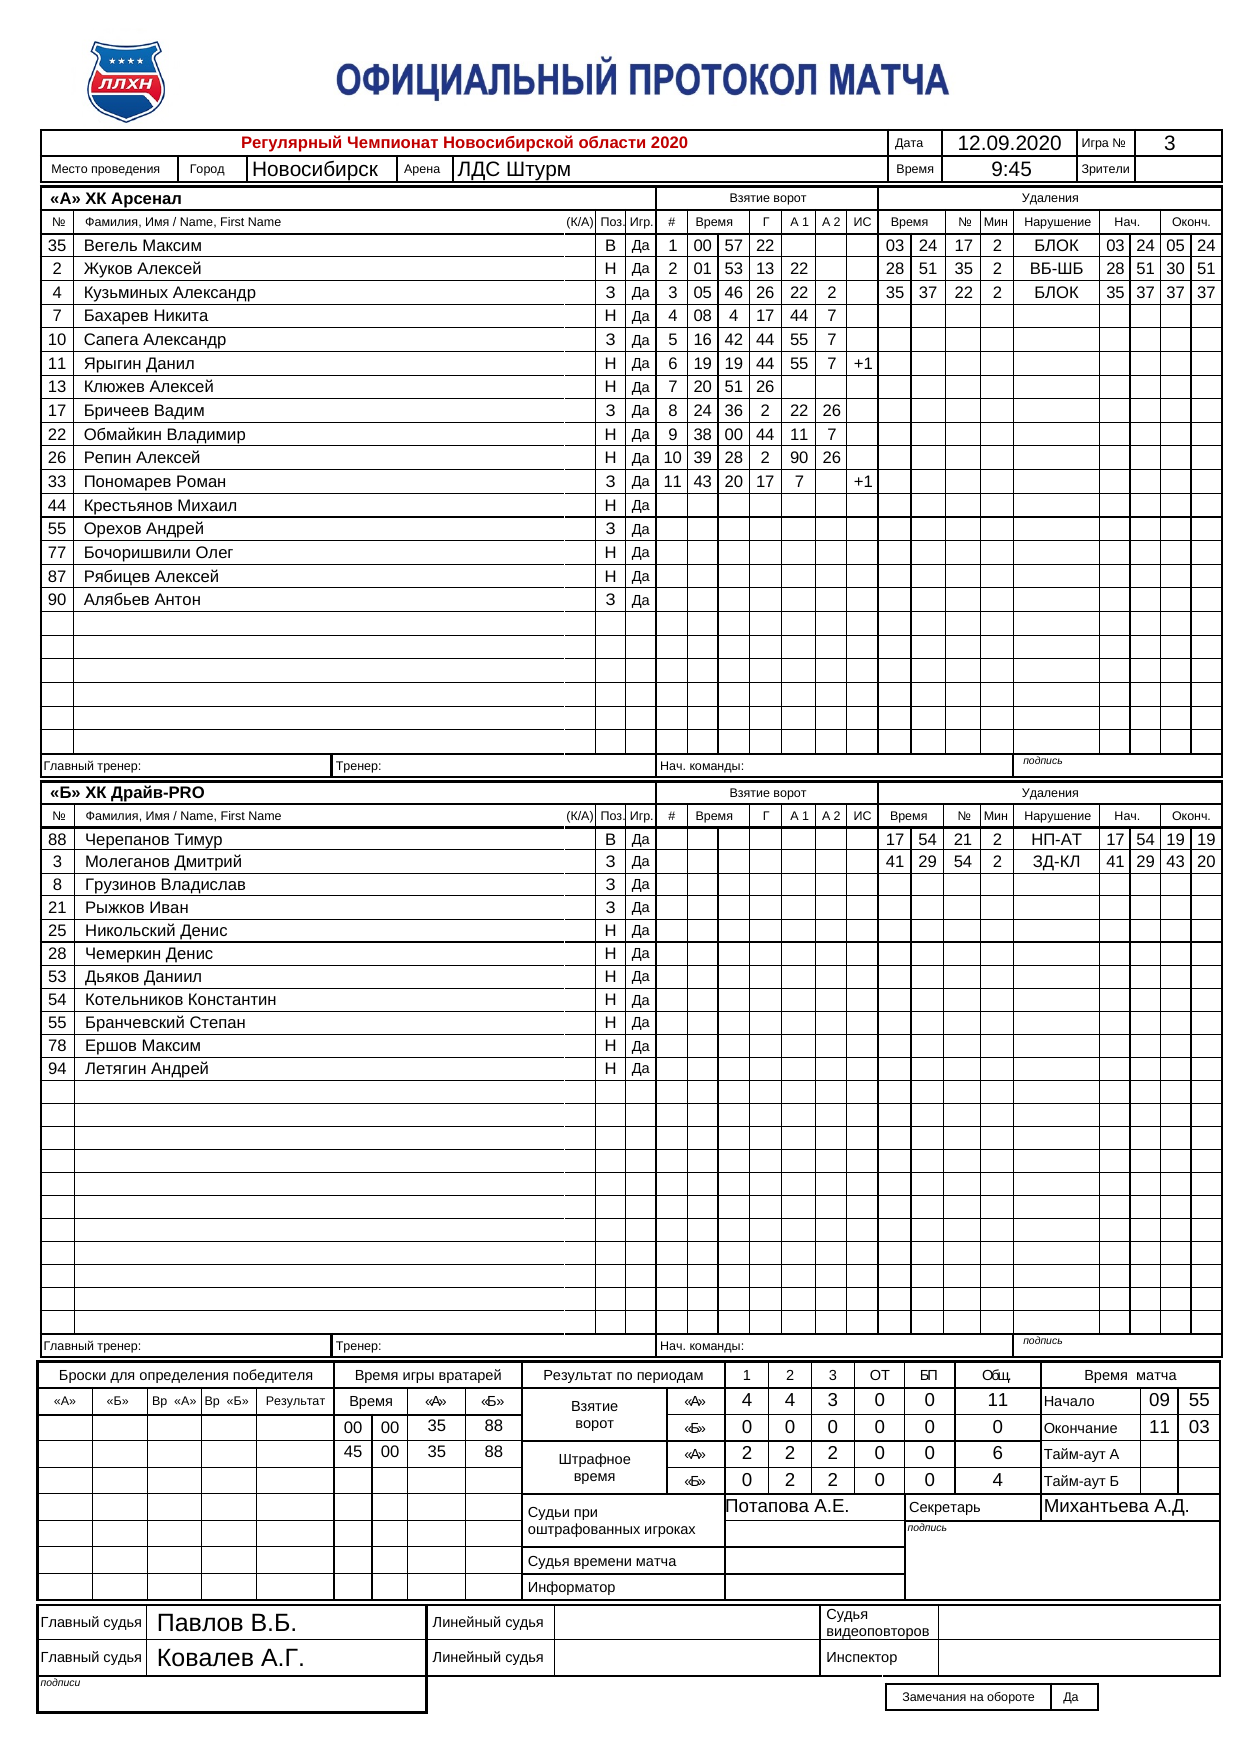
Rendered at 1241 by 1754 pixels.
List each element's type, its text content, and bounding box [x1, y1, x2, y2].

table_cell 0 [905, 1468, 954, 1493]
table_cell Михантьева А.Д. [1042, 1495, 1219, 1520]
table_cell [944, 896, 980, 918]
table_header Замечания на обороте [887, 1685, 1050, 1709]
table_cell [1014, 707, 1099, 729]
table_cell Бричеев Вадим [74, 399, 564, 422]
table_cell Да [626, 423, 655, 445]
table_cell [782, 565, 815, 587]
table_cell [596, 683, 625, 706]
table_cell [335, 1494, 371, 1520]
table_cell [912, 399, 945, 422]
picture [5, 28, 1179, 129]
table_cell 26 [750, 376, 781, 398]
table_cell [657, 943, 687, 964]
table_cell [816, 1104, 846, 1126]
table_cell [912, 1104, 943, 1126]
table_cell 4 [726, 1389, 768, 1413]
table_cell [879, 352, 910, 374]
table_cell [912, 1127, 943, 1149]
table_cell «Б» [668, 1415, 724, 1440]
table_cell [750, 636, 781, 658]
table_cell [1100, 588, 1129, 611]
table_cell [1131, 446, 1160, 469]
table_cell [1192, 541, 1221, 564]
table_cell 22 [42, 423, 73, 445]
table_cell [688, 896, 717, 918]
table_cell 35 [408, 1416, 465, 1440]
table_cell [657, 1311, 687, 1333]
table_cell Да [626, 235, 655, 256]
table_cell [726, 1575, 904, 1599]
table_cell Да [626, 281, 655, 303]
table_cell [782, 1150, 815, 1172]
table_cell [565, 829, 595, 849]
table_cell 41 [879, 850, 910, 872]
table_cell 90 [42, 588, 73, 611]
table_cell [981, 966, 1013, 987]
table_cell [1136, 157, 1221, 181]
table_cell [782, 1058, 815, 1079]
table_cell [1100, 612, 1129, 634]
table_cell 13 [42, 376, 73, 398]
table_cell [1131, 1150, 1160, 1172]
table_cell [816, 257, 846, 280]
table_cell [1192, 494, 1221, 516]
table_cell 44 [782, 305, 815, 327]
table_cell [42, 1196, 74, 1218]
table_cell [879, 1012, 910, 1033]
table_cell [202, 1547, 256, 1573]
table_cell [946, 636, 980, 658]
table_cell Павлов В.Б. [147, 1606, 425, 1639]
table_cell [816, 943, 846, 964]
table_cell [1014, 305, 1099, 327]
table_cell [981, 1127, 1013, 1149]
table_cell 05 [1161, 235, 1190, 256]
table_cell [912, 376, 945, 398]
table_cell [1192, 1035, 1221, 1057]
table_cell [946, 305, 980, 327]
table_cell 00 [373, 1441, 407, 1467]
table_cell [408, 1574, 465, 1599]
table_cell [879, 707, 910, 729]
table_cell [42, 1127, 74, 1149]
table_cell [946, 423, 980, 445]
table_cell [688, 636, 717, 658]
table_cell [657, 1196, 687, 1218]
table_cell [565, 966, 595, 987]
table_cell [981, 920, 1013, 941]
table_header 3 [812, 1363, 854, 1387]
table_cell [847, 423, 877, 445]
table_cell Город [179, 157, 246, 181]
table_cell 2 [769, 1468, 811, 1493]
table_cell [981, 305, 1013, 327]
table_cell 25 [42, 920, 74, 941]
table_cell Клюжев Алексей [74, 376, 564, 398]
table_cell [981, 612, 1013, 634]
table_cell [657, 1012, 687, 1033]
table_cell Летягин Андрей [75, 1058, 564, 1079]
table_cell [879, 1288, 910, 1310]
table_cell [912, 518, 945, 540]
table_cell [202, 1441, 256, 1467]
table_cell 19 [719, 352, 749, 374]
table_cell [657, 1242, 687, 1264]
table_cell [719, 1150, 749, 1172]
table_cell [1192, 896, 1221, 918]
table_cell Тайм-аут Б [1042, 1468, 1140, 1493]
table_cell [565, 1265, 595, 1287]
table_cell Взятие ворот [523, 1389, 666, 1440]
table_cell Грузинов Владислав [75, 874, 564, 895]
table_cell [946, 707, 980, 729]
table_cell 41 [1100, 850, 1129, 872]
table_cell [1131, 1288, 1160, 1310]
table_cell [1161, 943, 1190, 964]
table_cell [1192, 1081, 1221, 1103]
table_cell [1192, 376, 1221, 398]
table_cell [93, 1468, 147, 1493]
table_cell 57 [719, 235, 749, 256]
table_cell [879, 1196, 910, 1218]
table_cell 9 [657, 423, 687, 445]
table_cell 88 [42, 829, 74, 849]
table_cell Вр «Б» [202, 1389, 256, 1413]
table_cell [1014, 683, 1099, 706]
table_cell 35 [946, 257, 980, 280]
table_cell [626, 659, 655, 682]
table_cell [847, 943, 877, 964]
table_cell [1161, 1012, 1190, 1033]
table_cell [565, 850, 595, 872]
table_cell 0 [905, 1442, 954, 1467]
table_cell Арена [398, 157, 452, 181]
table_header Удаления [879, 783, 1221, 803]
table_cell [1131, 1311, 1160, 1333]
table_cell Место проведения [42, 157, 177, 181]
table_cell [981, 659, 1013, 682]
table_cell [944, 989, 980, 1011]
table_cell 54 [912, 829, 943, 849]
table_cell [688, 1173, 717, 1195]
table_cell [847, 588, 877, 611]
table_cell [596, 1150, 625, 1172]
table_cell [981, 874, 1013, 895]
table_cell [912, 1288, 943, 1310]
table_cell [74, 683, 564, 706]
table_cell [1161, 1150, 1190, 1172]
table_cell [565, 1311, 595, 1333]
table_cell [565, 943, 595, 964]
table_cell 9:45 [943, 157, 1076, 181]
table_cell 54 [1131, 829, 1160, 849]
table_cell [1131, 659, 1160, 682]
table_cell 4 [719, 305, 749, 327]
table_cell Потапова А.Е. [726, 1495, 904, 1520]
table_cell Да [626, 920, 655, 941]
table_cell 7 [816, 328, 846, 351]
table_cell 42 [719, 328, 749, 351]
table_cell [847, 659, 877, 682]
table_cell [912, 874, 943, 895]
table_cell [782, 636, 815, 658]
table_cell [1131, 541, 1160, 564]
table_cell [782, 850, 815, 872]
table_cell Н [596, 376, 625, 398]
table_cell 28 [719, 446, 749, 469]
table_cell [816, 1311, 846, 1333]
table_cell [1014, 989, 1099, 1011]
table_cell [565, 707, 595, 729]
table_cell [912, 541, 945, 564]
table_cell 51 [1131, 257, 1160, 280]
table_cell [657, 683, 687, 706]
table_cell Оконч. [1161, 211, 1221, 233]
table_cell [750, 1196, 781, 1218]
table_cell З [596, 874, 625, 895]
table_cell [1014, 659, 1099, 682]
table_cell [719, 659, 749, 682]
table_cell З [596, 518, 625, 540]
table_cell [688, 1104, 717, 1126]
table_cell [657, 518, 687, 540]
table_cell Да [626, 518, 655, 540]
table_cell [1192, 1265, 1221, 1287]
table_cell Черепанов Тимур [75, 829, 564, 849]
table_cell [981, 707, 1013, 729]
table_cell [879, 494, 910, 516]
table_cell [782, 1219, 815, 1241]
table_cell [626, 707, 655, 729]
table_cell [750, 920, 781, 941]
table_cell [1100, 1311, 1129, 1333]
table_cell [1131, 1265, 1160, 1287]
table_cell З [596, 281, 625, 303]
table_cell [816, 1196, 846, 1218]
table_cell [1161, 989, 1190, 1011]
table_cell А 2 [816, 805, 846, 826]
table_cell [944, 1288, 980, 1310]
table_cell [912, 896, 943, 918]
table_cell [750, 494, 781, 516]
table_header Дата [889, 131, 941, 155]
table_cell [75, 1265, 564, 1287]
table_cell [946, 565, 980, 587]
table_cell [946, 730, 980, 753]
table_cell [565, 494, 595, 516]
table_cell [1161, 1311, 1190, 1333]
table_cell [847, 1265, 877, 1287]
table_cell Мин [981, 805, 1013, 826]
table_cell [1161, 1173, 1190, 1195]
table_cell 16 [688, 328, 717, 351]
table_cell [981, 989, 1013, 1011]
table_cell 11 [782, 423, 815, 445]
table_cell Да [626, 565, 655, 587]
table_cell [466, 1494, 521, 1520]
table_header Время матча [1042, 1363, 1219, 1387]
table_cell [750, 874, 781, 895]
table_cell 26 [816, 446, 846, 469]
table_cell [202, 1494, 256, 1520]
table_cell [879, 659, 910, 682]
table_cell [981, 565, 1013, 587]
table_cell [719, 1219, 749, 1241]
table_cell [1161, 920, 1190, 941]
table_cell [565, 1058, 595, 1079]
table_cell [1100, 399, 1129, 422]
table_cell [912, 989, 943, 1011]
table_cell «А» [408, 1389, 465, 1413]
table_cell [847, 1081, 877, 1103]
table_cell [555, 1606, 819, 1639]
table_cell [879, 328, 910, 351]
table_cell [719, 636, 749, 658]
table_cell [1131, 1012, 1160, 1033]
table_cell Н [596, 305, 625, 327]
table_cell 2 [816, 281, 846, 303]
table_cell [565, 1127, 595, 1149]
table_cell [1192, 1150, 1221, 1172]
table_cell [750, 1311, 781, 1333]
table_cell [912, 966, 943, 987]
table_cell [981, 1288, 1013, 1310]
table_cell [879, 896, 910, 918]
table_cell [148, 1574, 201, 1599]
table_cell 08 [688, 305, 717, 327]
table_cell [946, 683, 980, 706]
table_cell Алябьев Антон [74, 588, 564, 611]
table_cell Инспектор [821, 1640, 938, 1675]
table_cell «А» [39, 1389, 92, 1413]
table_cell [42, 1311, 74, 1333]
table_cell [626, 1104, 655, 1126]
table_cell Да [626, 874, 655, 895]
table_cell [847, 1058, 877, 1079]
table_cell [981, 470, 1013, 493]
table_cell [565, 989, 595, 1011]
table_cell +1 [847, 352, 877, 374]
table_cell [939, 1640, 1219, 1675]
table_cell [565, 446, 595, 469]
table_cell [1192, 707, 1221, 729]
table_cell Да [626, 1058, 655, 1079]
table_cell [657, 707, 687, 729]
table_cell 35 [408, 1441, 465, 1467]
table_cell [816, 565, 846, 587]
table_cell [847, 874, 877, 895]
table_cell [981, 1104, 1013, 1126]
table_cell 51 [719, 376, 749, 398]
table_cell В [596, 235, 625, 256]
table_cell [626, 636, 655, 658]
table_cell Жуков Алексей [74, 257, 564, 280]
table_cell [879, 1242, 910, 1264]
table_cell [719, 730, 749, 753]
table_cell [847, 730, 877, 753]
table_cell [879, 541, 910, 564]
table_cell [42, 1265, 74, 1287]
table_cell [1131, 565, 1160, 587]
table_cell [750, 1288, 781, 1310]
table_cell [782, 659, 815, 682]
table_cell [93, 1441, 147, 1467]
table_cell [1100, 518, 1129, 540]
table_cell [782, 612, 815, 634]
table_cell [93, 1547, 147, 1573]
table_cell [782, 920, 815, 941]
table_cell Ершов Максим [75, 1035, 564, 1057]
table_cell [782, 1035, 815, 1057]
table_cell [1014, 423, 1099, 445]
table_cell 7 [782, 470, 815, 493]
table_cell [657, 1127, 687, 1149]
table_cell № [42, 805, 74, 826]
table_cell [944, 1104, 980, 1126]
table_cell [879, 636, 910, 658]
table_cell [981, 943, 1013, 964]
table_cell [335, 1574, 371, 1599]
table_cell [1100, 896, 1129, 918]
table_cell [1161, 1219, 1190, 1241]
table_cell [1014, 1242, 1099, 1264]
table_cell [944, 1081, 980, 1103]
table_cell [688, 541, 717, 564]
table_cell [1014, 1173, 1099, 1195]
table_cell [782, 1242, 815, 1264]
table_cell Игр. [626, 211, 655, 233]
table_cell [565, 730, 595, 753]
table_cell 20 [719, 470, 749, 493]
table_cell 53 [719, 257, 749, 280]
table_cell [565, 1288, 595, 1310]
table_cell [1014, 896, 1099, 918]
table_cell [257, 1468, 333, 1493]
table_cell [1161, 659, 1190, 682]
table_cell [565, 1242, 595, 1264]
table_cell 17 [750, 470, 781, 493]
table_cell [565, 1173, 595, 1195]
table_cell [782, 541, 815, 564]
table_cell 77 [42, 541, 73, 564]
table_cell [847, 707, 877, 729]
table_cell А 2 [816, 211, 846, 233]
table_cell Н [596, 257, 625, 280]
table_header «Б» ХК Драйв-PRO [42, 783, 655, 803]
table_cell [565, 659, 595, 682]
table_cell [750, 1242, 781, 1264]
table_cell [719, 1265, 749, 1287]
table_cell [657, 1104, 687, 1126]
table_cell [373, 1547, 407, 1573]
table_cell [657, 1265, 687, 1287]
table_cell [847, 518, 877, 540]
table_cell [816, 966, 846, 987]
table_cell [1014, 920, 1099, 941]
table_cell 35 [879, 281, 910, 303]
table_cell [148, 1441, 201, 1467]
table_cell [565, 281, 595, 303]
table_cell [816, 707, 846, 729]
table_cell [782, 966, 815, 987]
table_header Броски для определения победителя [39, 1363, 333, 1387]
table_cell [408, 1494, 465, 1520]
table_cell [750, 896, 781, 918]
table_cell [1161, 707, 1190, 729]
table_cell [1131, 920, 1160, 941]
table_cell [1192, 470, 1221, 493]
table_cell [719, 565, 749, 587]
table_cell [1100, 565, 1129, 587]
table_cell [719, 541, 749, 564]
table_cell Да [626, 494, 655, 516]
table_cell [1100, 328, 1129, 351]
table_cell [408, 1521, 465, 1546]
table_cell [1131, 707, 1160, 729]
table_cell [257, 1521, 333, 1546]
table_cell [1100, 1242, 1129, 1264]
table_cell [688, 1081, 717, 1103]
table_cell [1131, 352, 1160, 374]
table_cell [883, 1677, 1220, 1681]
table_header 2 [769, 1363, 811, 1387]
table_cell [39, 1494, 92, 1520]
table_cell [1131, 1219, 1160, 1241]
table_cell Да [626, 1035, 655, 1057]
table_cell [726, 1521, 904, 1546]
table_cell [1192, 446, 1221, 469]
table_cell [750, 850, 781, 872]
table_cell [565, 1219, 595, 1241]
table_cell Г [750, 805, 781, 826]
table_cell 09 [1141, 1389, 1177, 1413]
table_cell 44 [750, 423, 781, 445]
table_cell [565, 541, 595, 564]
table_cell [148, 1494, 201, 1520]
table_cell [688, 683, 717, 706]
table_cell 88 [466, 1441, 521, 1467]
table_cell [719, 612, 749, 634]
table_cell [657, 874, 687, 895]
table_cell [657, 588, 687, 611]
table_cell [750, 966, 781, 987]
table_cell Нач. команды: [657, 1335, 1012, 1356]
table_cell [466, 1574, 521, 1599]
table_cell [981, 588, 1013, 611]
table_cell [879, 989, 910, 1011]
table_cell [1014, 1311, 1099, 1333]
table_cell Вегель Максим [74, 235, 564, 256]
table_cell [148, 1547, 201, 1573]
table_cell Н [596, 966, 625, 987]
table_cell [719, 943, 749, 964]
table_cell [847, 376, 877, 398]
table_header 1 [726, 1363, 768, 1387]
table_cell [1014, 565, 1099, 587]
table_cell [782, 1265, 815, 1287]
table_cell [879, 1150, 910, 1172]
table_cell [981, 683, 1013, 706]
table_cell [1192, 518, 1221, 540]
table_cell З [596, 399, 625, 422]
table_cell [626, 1288, 655, 1310]
table_cell 39 [688, 446, 717, 469]
table_cell Главный тренер: [42, 1335, 330, 1356]
table_cell [750, 518, 781, 540]
table_cell Да [626, 966, 655, 987]
table_cell [657, 1173, 687, 1195]
table_cell 0 [812, 1415, 854, 1440]
table_cell [912, 943, 943, 964]
table_cell [719, 1058, 749, 1079]
table_cell [657, 659, 687, 682]
table_header Удаления [879, 188, 1221, 209]
table_cell [565, 470, 595, 493]
table_cell 46 [719, 281, 749, 303]
table_cell [1192, 1058, 1221, 1079]
table_cell [981, 446, 1013, 469]
table_cell З [596, 328, 625, 351]
table_cell [148, 1521, 201, 1546]
table_cell 00 [335, 1416, 371, 1440]
table_cell [428, 1677, 882, 1711]
table_cell [981, 1311, 1013, 1333]
table_cell Н [596, 423, 625, 445]
table_cell [946, 588, 980, 611]
table_cell [1192, 966, 1221, 987]
table_cell [782, 588, 815, 611]
table_cell [596, 1127, 625, 1149]
table_cell [1161, 541, 1190, 564]
table_cell (К/А) [565, 805, 595, 826]
table_cell [847, 1127, 877, 1149]
table_cell Да [626, 352, 655, 374]
table_cell [75, 1242, 564, 1264]
table_cell [466, 1468, 521, 1493]
table_cell 0 [905, 1389, 954, 1413]
table_cell 44 [750, 352, 781, 374]
table_cell 0 [956, 1415, 1040, 1440]
table_cell [719, 966, 749, 987]
table_cell З [596, 470, 625, 493]
table_cell Сапега Александр [74, 328, 564, 351]
table_cell [1014, 518, 1099, 540]
table_cell [626, 1242, 655, 1264]
table_header Взятие ворот [657, 783, 877, 803]
table_cell 2 [981, 257, 1013, 280]
table_cell [148, 1468, 201, 1493]
table_cell [1161, 518, 1190, 540]
table_cell 21 [944, 829, 980, 849]
table_cell [1131, 896, 1160, 918]
table_cell [565, 518, 595, 540]
table_cell 44 [42, 494, 73, 516]
table_cell Да [626, 896, 655, 918]
table_cell [596, 1242, 625, 1264]
table_cell [74, 612, 564, 634]
table_cell Да [626, 257, 655, 280]
table_cell Главный судья [39, 1606, 146, 1639]
table_cell [148, 1416, 201, 1440]
table_cell [202, 1416, 256, 1440]
table_cell [816, 829, 846, 849]
table_cell 4 [769, 1389, 811, 1413]
table_cell [39, 1547, 92, 1573]
table_cell [75, 1219, 564, 1241]
table_cell [1100, 541, 1129, 564]
table_cell 03 [1179, 1415, 1219, 1440]
table_cell [688, 966, 717, 987]
table_cell [1141, 1441, 1177, 1467]
table_cell [75, 1081, 564, 1103]
table_header «А» ХК Арсенал [42, 188, 655, 209]
table_cell [1100, 1081, 1129, 1103]
table_cell [1161, 1127, 1190, 1149]
table_cell [847, 399, 877, 422]
table_cell [1179, 1468, 1219, 1493]
table_cell [1161, 1196, 1190, 1218]
table_cell 37 [1131, 281, 1160, 303]
table_cell [596, 636, 625, 658]
table_cell [596, 1265, 625, 1287]
table_cell [596, 1219, 625, 1241]
table_cell [944, 1311, 980, 1333]
table_cell [782, 896, 815, 918]
table_cell 44 [750, 328, 781, 351]
table_cell [565, 683, 595, 706]
table_cell [1179, 1441, 1219, 1467]
table_cell 2 [812, 1468, 854, 1493]
table_cell [1100, 1150, 1129, 1172]
table_cell 00 [688, 235, 717, 256]
table_header 3 [1136, 131, 1221, 155]
table_cell Ярыгин Данил [74, 352, 564, 374]
table_cell [782, 943, 815, 964]
table_cell 33 [42, 470, 73, 493]
table_cell [750, 612, 781, 634]
table_cell [1131, 730, 1160, 753]
table_cell [1192, 730, 1221, 753]
table_cell Фамилия, Имя / Name, First Name [74, 211, 565, 233]
table_cell # [657, 805, 687, 826]
table_cell [879, 1219, 910, 1241]
table_cell 10 [657, 446, 687, 469]
table_cell [782, 235, 815, 256]
table_cell [596, 1104, 625, 1126]
table_cell [782, 683, 815, 706]
table_cell [1192, 1196, 1221, 1218]
table_cell [912, 328, 945, 351]
table_cell 35 [1100, 281, 1129, 303]
table_cell [816, 518, 846, 540]
table_cell [879, 518, 910, 540]
table_cell [750, 943, 781, 964]
table_cell [782, 829, 815, 849]
table_cell [626, 1150, 655, 1172]
table_cell [1192, 352, 1221, 374]
table_cell 24 [1192, 235, 1221, 256]
table_cell 11 [956, 1389, 1040, 1413]
table_cell [657, 494, 687, 516]
table_cell [750, 1081, 781, 1103]
table_cell [847, 636, 877, 658]
table_cell 28 [1100, 257, 1129, 280]
table_header Да [1052, 1685, 1097, 1709]
table_cell [1192, 874, 1221, 895]
table_cell [1100, 659, 1129, 682]
table_cell № [944, 805, 980, 826]
table_cell [42, 1173, 74, 1195]
table_cell «Б» [668, 1468, 724, 1493]
table_cell [1100, 1173, 1129, 1195]
table_cell [565, 1081, 595, 1103]
table_cell [847, 1173, 877, 1195]
table_cell 22 [946, 281, 980, 303]
table_cell [1161, 494, 1190, 516]
table_cell [75, 1104, 564, 1126]
table_cell [257, 1494, 333, 1520]
table_cell 2 [981, 281, 1013, 303]
table_cell [42, 612, 73, 634]
table_cell [912, 352, 945, 374]
table_cell [1014, 612, 1099, 634]
table_cell [847, 920, 877, 941]
table_cell [1161, 1081, 1190, 1103]
table_cell [879, 874, 910, 895]
table_cell [1131, 376, 1160, 398]
table_cell [879, 1127, 910, 1149]
table_cell [1100, 494, 1129, 516]
table_cell 7 [657, 376, 687, 398]
table_cell [1131, 1127, 1160, 1149]
table_cell [946, 328, 980, 351]
table_cell 2 [769, 1442, 811, 1467]
table_cell [1100, 730, 1129, 753]
table_cell Бочоришвили Олег [74, 541, 564, 564]
table_cell [1192, 1127, 1221, 1149]
table_cell [657, 829, 687, 849]
table_cell 26 [750, 281, 781, 303]
table_cell 36 [719, 399, 749, 422]
table_cell 29 [1131, 850, 1160, 872]
table_cell [1100, 943, 1129, 964]
table_cell Игр. [626, 805, 655, 826]
table_cell Н [596, 494, 625, 516]
table_cell 29 [912, 850, 943, 872]
table_cell [946, 352, 980, 374]
table_cell [1014, 1127, 1099, 1149]
table_cell [408, 1468, 465, 1493]
table_cell Н [596, 541, 625, 564]
table_cell [912, 1196, 943, 1218]
table_cell [879, 920, 910, 941]
table_cell [912, 1311, 943, 1333]
table_cell Поз. [596, 805, 625, 826]
table_cell 05 [688, 281, 717, 303]
table_cell [750, 707, 781, 729]
table_cell [750, 1035, 781, 1057]
table_cell [596, 659, 625, 682]
table_cell [946, 470, 980, 493]
table_cell [944, 1012, 980, 1033]
table_cell [565, 305, 595, 327]
table_cell [1099, 1682, 1220, 1711]
table_cell [912, 1173, 943, 1195]
table_cell [1192, 1012, 1221, 1033]
table_cell Главный судья [39, 1640, 146, 1675]
table_cell [688, 494, 717, 516]
table_cell Начало [1042, 1389, 1140, 1413]
table_cell [1014, 541, 1099, 564]
table_cell [596, 612, 625, 634]
table_cell 2 [812, 1442, 854, 1467]
table_cell З [596, 896, 625, 918]
table_cell [847, 1104, 877, 1126]
table_cell [816, 1173, 846, 1195]
table_cell [879, 1311, 910, 1333]
table_cell [202, 1574, 256, 1599]
table_cell [335, 1547, 371, 1573]
table_cell [816, 1150, 846, 1172]
table_cell подпись [906, 1522, 1219, 1599]
table_cell 53 [42, 966, 74, 987]
table_cell [1100, 966, 1129, 987]
table_cell [1014, 874, 1099, 895]
table_cell Да [626, 376, 655, 398]
table_cell [1161, 1288, 1190, 1310]
table_cell [626, 1196, 655, 1218]
table_cell № [946, 211, 980, 233]
table_cell [688, 850, 717, 872]
table_cell 37 [1161, 281, 1190, 303]
table_cell 11 [42, 352, 73, 374]
table_cell [1131, 989, 1160, 1011]
table_cell [946, 541, 980, 564]
table_cell 55 [42, 1012, 74, 1033]
table_cell 17 [946, 235, 980, 256]
table_cell 00 [373, 1416, 407, 1440]
table_cell [847, 494, 877, 516]
table_cell Н [596, 1035, 625, 1057]
table_cell [1014, 1058, 1099, 1079]
table_cell [944, 920, 980, 941]
table_cell [879, 423, 910, 445]
table_cell [42, 1242, 74, 1264]
table_cell «Б» [93, 1389, 147, 1413]
table_cell Судьи при оштрафованных игроках [523, 1495, 724, 1546]
table_cell 28 [42, 943, 74, 964]
table_cell [688, 874, 717, 895]
table_cell [879, 1173, 910, 1195]
table_cell Да [626, 829, 655, 849]
table_cell 43 [1161, 850, 1190, 872]
table_cell [74, 659, 564, 682]
table_cell 0 [855, 1468, 904, 1493]
table_cell [912, 423, 945, 445]
table_cell [257, 1574, 333, 1599]
table_cell Тайм-аут А [1042, 1441, 1140, 1467]
table_cell Да [626, 446, 655, 469]
table_cell Н [596, 1012, 625, 1033]
table_cell 55 [1179, 1389, 1219, 1413]
table_cell [816, 235, 846, 256]
table_cell [1100, 989, 1129, 1011]
table_cell [1014, 588, 1099, 611]
table_cell [1131, 399, 1160, 422]
table_cell [565, 896, 595, 918]
table_cell 54 [42, 989, 74, 1011]
table_cell [1131, 1035, 1160, 1057]
table_cell 22 [782, 257, 815, 280]
table_cell [847, 612, 877, 634]
table_cell 01 [688, 257, 717, 280]
table_cell [847, 328, 877, 351]
table_cell [981, 1081, 1013, 1103]
table_cell [1192, 305, 1221, 327]
table_cell 0 [726, 1468, 768, 1493]
table_cell [946, 612, 980, 634]
table_cell [944, 1219, 980, 1241]
table_cell 2 [726, 1442, 768, 1467]
table_cell [1161, 730, 1190, 753]
table_cell Секретарь [906, 1495, 1040, 1520]
table_cell 28 [879, 257, 910, 280]
table_cell Крестьянов Михаил [74, 494, 564, 516]
table_cell [1100, 352, 1129, 374]
table_cell [879, 470, 910, 493]
table_cell [719, 874, 749, 895]
table_cell Пономарев Роман [74, 470, 564, 493]
table_cell [1131, 423, 1160, 445]
table_cell [39, 1468, 92, 1493]
table_cell [912, 707, 945, 729]
table_cell 6 [657, 352, 687, 374]
table_cell [912, 565, 945, 587]
table_cell [847, 446, 877, 469]
table_cell [565, 257, 595, 280]
table_cell подписи [39, 1677, 425, 1711]
table_cell Бахарев Никита [74, 305, 564, 327]
table_cell Кузьминых Александр [74, 281, 564, 303]
table_cell [1161, 1104, 1190, 1126]
table_cell ВБ-ШБ [1014, 257, 1099, 280]
table_cell [1131, 683, 1160, 706]
table_cell [657, 1150, 687, 1172]
table_cell [93, 1521, 147, 1546]
table_cell [944, 1035, 980, 1057]
table_cell [912, 683, 945, 706]
table_cell [981, 1058, 1013, 1079]
table_cell [981, 541, 1013, 564]
table_cell [657, 541, 687, 564]
table_cell 13 [750, 257, 781, 280]
table_cell [1014, 943, 1099, 964]
table_cell Мин [981, 211, 1013, 233]
table_header БП [905, 1363, 954, 1387]
table_cell [946, 376, 980, 398]
table_cell [1100, 707, 1129, 729]
table_cell [1100, 1288, 1129, 1310]
table_cell Результат [257, 1389, 333, 1413]
table_cell [946, 446, 980, 469]
table_cell [626, 612, 655, 634]
table_cell [1131, 874, 1160, 895]
table_cell [816, 683, 846, 706]
table_cell [42, 1104, 74, 1126]
table_cell [657, 730, 687, 753]
table_cell [912, 612, 945, 634]
table_cell Судья видеоповторов [821, 1606, 938, 1639]
table_cell Да [626, 541, 655, 564]
table_cell [373, 1468, 407, 1493]
table_cell [1161, 966, 1190, 987]
table_cell [847, 565, 877, 587]
table_cell НП-АТ [1014, 829, 1099, 849]
table_cell [42, 1150, 74, 1172]
table_cell [565, 1035, 595, 1057]
table_header Время игры вратарей [335, 1363, 521, 1387]
table_cell [565, 423, 595, 445]
table_cell [42, 659, 73, 682]
table_cell [657, 920, 687, 941]
table_cell [1192, 565, 1221, 587]
table_cell 94 [42, 1058, 74, 1079]
table_cell 0 [726, 1415, 768, 1440]
table_cell [816, 1127, 846, 1149]
table_cell [1131, 1081, 1160, 1103]
table_cell [750, 989, 781, 1011]
table_cell [750, 1150, 781, 1172]
table_cell [626, 1265, 655, 1287]
table_cell [1131, 1196, 1160, 1218]
table_cell Н [596, 446, 625, 469]
table_cell [719, 494, 749, 516]
table_cell [750, 1265, 781, 1287]
table_cell [1192, 328, 1221, 351]
table_cell Обмайкин Владимир [74, 423, 564, 445]
table_cell [879, 446, 910, 469]
table_cell 8 [657, 399, 687, 422]
table_cell [719, 1242, 749, 1264]
table_cell [565, 1150, 595, 1172]
table_cell [719, 588, 749, 611]
table_cell [981, 636, 1013, 658]
table_cell [719, 1081, 749, 1103]
table_cell [39, 1416, 92, 1440]
table_cell [782, 707, 815, 729]
table_cell [944, 943, 980, 964]
table_cell Г [750, 211, 781, 233]
table_cell Время [688, 211, 749, 233]
table_cell [657, 966, 687, 987]
table_cell Рябицев Алексей [74, 565, 564, 587]
table_cell Да [626, 1012, 655, 1033]
table_cell [1141, 1468, 1177, 1493]
table_cell [816, 989, 846, 1011]
table_cell 43 [688, 470, 717, 493]
table_cell [1014, 376, 1099, 398]
table_cell 78 [42, 1035, 74, 1057]
table_cell [981, 352, 1013, 374]
table_cell Орехов Андрей [74, 518, 564, 540]
table_cell [408, 1547, 465, 1573]
table_cell [657, 896, 687, 918]
table_cell [847, 896, 877, 918]
table_cell [1192, 683, 1221, 706]
table_cell [944, 1127, 980, 1149]
table_cell [1014, 494, 1099, 516]
table_cell [565, 352, 595, 374]
table_cell [75, 1311, 564, 1333]
table_cell [816, 541, 846, 564]
table_cell 22 [782, 281, 815, 303]
table_cell [879, 966, 910, 987]
table_cell [1014, 1219, 1099, 1241]
table_cell Окончание [1042, 1415, 1140, 1440]
table_cell [565, 376, 595, 398]
table_cell [1161, 683, 1190, 706]
table_cell 2 [750, 446, 781, 469]
table_cell [565, 328, 595, 351]
table_cell [688, 1242, 717, 1264]
table_cell [981, 1219, 1013, 1241]
table_cell [555, 1640, 819, 1675]
table_cell [1131, 966, 1160, 987]
table_cell 6 [956, 1442, 1040, 1467]
table_cell [688, 989, 717, 1011]
table_cell [847, 235, 877, 256]
table_cell [657, 989, 687, 1011]
table_cell [912, 1058, 943, 1079]
table_cell 26 [42, 446, 73, 469]
table_cell 3 [812, 1389, 854, 1413]
table_header Результат по периодам [523, 1363, 724, 1387]
table_cell [42, 1219, 74, 1241]
table_cell [1131, 1242, 1160, 1264]
table_cell [1131, 470, 1160, 493]
table_cell 3 [42, 850, 74, 872]
table_cell [879, 612, 910, 634]
table_cell 30 [1161, 257, 1190, 280]
table_cell [981, 1035, 1013, 1057]
table_cell [944, 1150, 980, 1172]
table_cell Н [596, 989, 625, 1011]
table_cell Фамилия, Имя / Name, First Name [75, 805, 565, 826]
table_cell [981, 376, 1013, 398]
table_cell [847, 1035, 877, 1057]
table_cell [782, 730, 815, 753]
table_cell [1131, 305, 1160, 327]
table_cell [42, 707, 73, 729]
table_cell [847, 1219, 877, 1241]
table_cell [1192, 1219, 1221, 1241]
table_cell [565, 1196, 595, 1218]
table_cell [1014, 1288, 1099, 1310]
table_cell [981, 1265, 1013, 1287]
table_cell [688, 829, 717, 849]
table_cell [782, 1081, 815, 1103]
table_cell 19 [688, 352, 717, 374]
table_cell Зрители [1078, 157, 1134, 181]
table_cell [1161, 588, 1190, 611]
table_cell [981, 1173, 1013, 1195]
table_cell [626, 730, 655, 753]
table_cell 0 [769, 1415, 811, 1440]
table_cell [657, 850, 687, 872]
table_cell [1161, 305, 1190, 327]
table_cell [1100, 920, 1129, 941]
table_cell [1131, 1104, 1160, 1126]
table_cell [1100, 1012, 1129, 1033]
table_cell [1131, 1173, 1160, 1195]
table_cell [912, 494, 945, 516]
table_cell [816, 850, 846, 872]
table_cell Да [626, 850, 655, 872]
table_cell [75, 1196, 564, 1218]
table_cell Время [879, 211, 945, 233]
table_cell [750, 730, 781, 753]
table_cell [1161, 896, 1190, 918]
table_cell [912, 588, 945, 611]
table_cell [847, 305, 877, 327]
table_cell [719, 1311, 749, 1333]
table_cell 88 [466, 1416, 521, 1440]
table_cell [657, 1219, 687, 1241]
table_cell [912, 1265, 943, 1287]
table_cell Время [688, 805, 749, 826]
table_cell [1014, 470, 1099, 493]
table_cell Н [596, 1058, 625, 1079]
table_cell [847, 1196, 877, 1218]
table_cell [1100, 376, 1129, 398]
table_cell [750, 1012, 781, 1033]
table_cell 3 [657, 281, 687, 303]
table_cell [847, 541, 877, 564]
table_cell [981, 494, 1013, 516]
table_cell [981, 328, 1013, 351]
table_cell Н [596, 920, 625, 941]
table_cell [1100, 1058, 1129, 1079]
table_cell [75, 1288, 564, 1310]
table_cell [1161, 399, 1190, 422]
table_cell [373, 1494, 407, 1520]
table_cell [750, 1173, 781, 1195]
table_cell [719, 850, 749, 872]
table_cell [565, 235, 595, 256]
table_cell [466, 1547, 521, 1573]
table_cell [816, 874, 846, 895]
table_cell [1192, 1288, 1221, 1310]
table_cell [879, 1058, 910, 1079]
table_cell [1131, 612, 1160, 634]
table_cell 2 [42, 257, 73, 280]
table_cell [1131, 494, 1160, 516]
table_cell [782, 1311, 815, 1333]
table_cell [816, 1242, 846, 1264]
table_cell [847, 1242, 877, 1264]
table_cell [257, 1416, 333, 1440]
table_cell [596, 707, 625, 729]
table_cell [944, 966, 980, 987]
table_cell Оконч. [1161, 805, 1221, 826]
table_cell Нарушение [1014, 805, 1099, 826]
table_cell [750, 683, 781, 706]
table_cell [719, 989, 749, 1011]
table_cell Дьяков Даниил [75, 966, 564, 987]
table_cell 1 [657, 235, 687, 256]
table_cell [688, 518, 717, 540]
table_cell 26 [816, 399, 846, 422]
table_cell [879, 1035, 910, 1057]
table_cell [847, 966, 877, 987]
table_cell [816, 1012, 846, 1033]
table_cell 4 [657, 305, 687, 327]
table_cell [42, 683, 73, 706]
table_cell 2 [657, 257, 687, 280]
table_cell 38 [688, 423, 717, 445]
table_cell Рыжков Иван [75, 896, 564, 918]
table_cell [816, 920, 846, 941]
table_cell [912, 305, 945, 327]
table_cell В [596, 829, 625, 849]
table_cell 11 [657, 470, 687, 493]
table_cell [816, 588, 846, 611]
table_cell [1100, 446, 1129, 469]
table_cell [847, 850, 877, 872]
table_cell Время [335, 1389, 407, 1413]
table_cell [1100, 1104, 1129, 1126]
table_cell [816, 470, 846, 493]
table_cell 4 [42, 281, 73, 303]
table_cell 24 [1131, 235, 1160, 256]
table_cell Линейный судья [428, 1640, 554, 1675]
table_cell 2 [981, 235, 1013, 256]
table_cell [1014, 966, 1099, 987]
table_cell [1100, 1127, 1129, 1149]
table_cell [1014, 1150, 1099, 1172]
table_cell 03 [1100, 235, 1129, 256]
table_cell 0 [855, 1415, 904, 1440]
table_cell [1192, 989, 1221, 1011]
table_cell ЛДС Штурм [454, 157, 887, 181]
table_cell [1192, 612, 1221, 634]
table_cell [782, 989, 815, 1011]
table_cell [750, 541, 781, 564]
table_cell [816, 659, 846, 682]
table_cell [626, 1219, 655, 1241]
table_cell [1161, 376, 1190, 398]
table_cell 20 [688, 376, 717, 398]
table_cell [75, 1150, 564, 1172]
table_cell [657, 1035, 687, 1057]
table_cell [816, 494, 846, 516]
table_cell 19 [1161, 829, 1190, 849]
table_cell подпись [1014, 755, 1221, 776]
table_cell Да [626, 399, 655, 422]
table_cell [1131, 636, 1160, 658]
table_cell 5 [657, 328, 687, 351]
table_cell Да [626, 943, 655, 964]
table_cell А 1 [782, 211, 815, 233]
table_cell [373, 1574, 407, 1599]
table_cell Нач. команды: [657, 755, 1012, 776]
table_cell [1014, 1104, 1099, 1126]
table_cell [719, 1196, 749, 1218]
table_cell [74, 707, 564, 729]
table_cell 10 [42, 328, 73, 351]
table_cell [782, 874, 815, 895]
table_cell [1192, 636, 1221, 658]
table_header ОТ [855, 1363, 904, 1387]
table_cell [42, 730, 73, 753]
table_cell Да [626, 328, 655, 351]
table_cell «Б » [466, 1389, 521, 1413]
table_cell [596, 730, 625, 753]
table_cell [688, 1311, 717, 1333]
table_cell [946, 659, 980, 682]
table_cell [688, 1196, 717, 1218]
table_cell +1 [847, 470, 877, 493]
table_cell [1161, 352, 1190, 374]
table_cell [39, 1441, 92, 1467]
table_cell [1014, 399, 1099, 422]
table_cell З [596, 588, 625, 611]
table_cell Да [626, 305, 655, 327]
table_cell 22 [782, 399, 815, 422]
table_cell № [42, 211, 73, 233]
table_cell 03 [879, 235, 910, 256]
table_cell [981, 399, 1013, 422]
table_cell [816, 612, 846, 634]
table_cell [688, 1012, 717, 1033]
table_cell [1100, 683, 1129, 706]
table_cell [688, 1219, 717, 1241]
table_cell [657, 636, 687, 658]
table_cell [944, 1265, 980, 1287]
table_cell [688, 1058, 717, 1079]
table_cell [1161, 1058, 1190, 1079]
table_cell Нарушение [1014, 211, 1099, 233]
table_cell [1100, 636, 1129, 658]
table_cell [1192, 588, 1221, 611]
table_cell 17 [1100, 829, 1129, 849]
table_cell [1131, 588, 1160, 611]
table_cell [879, 399, 910, 422]
table_cell [847, 281, 877, 303]
table_cell 24 [688, 399, 717, 422]
table_cell Котельников Константин [75, 989, 564, 1011]
table_cell [719, 707, 749, 729]
table_cell [42, 636, 73, 658]
table_cell [782, 1196, 815, 1218]
table_cell Тренер: [333, 1335, 655, 1356]
table_cell [1192, 1173, 1221, 1195]
table_cell 35 [42, 235, 73, 256]
table_cell [847, 683, 877, 706]
table_cell [1014, 1196, 1099, 1218]
table_cell ИС [847, 805, 877, 826]
table_cell [782, 1012, 815, 1033]
table_cell [879, 376, 910, 398]
table_cell [93, 1574, 147, 1599]
table_cell 17 [42, 399, 73, 422]
table_cell [1014, 1081, 1099, 1103]
table_cell 7 [816, 305, 846, 327]
table_cell Время [889, 157, 941, 181]
table_cell [719, 1173, 749, 1195]
table_cell 17 [750, 305, 781, 327]
table_cell [202, 1521, 256, 1546]
table_cell 7 [816, 352, 846, 374]
table_header 12.09.2020 [943, 131, 1076, 155]
table_cell # [657, 211, 687, 233]
table_cell [816, 1035, 846, 1057]
table_cell 55 [782, 328, 815, 351]
table_cell Штрафное время [523, 1442, 666, 1493]
table_cell [1192, 920, 1221, 941]
table_cell [39, 1574, 92, 1599]
table_cell [816, 636, 846, 658]
table_cell [1100, 1035, 1129, 1057]
table_cell [847, 1012, 877, 1033]
table_cell [912, 1242, 943, 1264]
table_cell [1131, 518, 1160, 540]
table_cell 51 [912, 257, 945, 280]
table_cell [335, 1468, 371, 1493]
table_cell [1131, 328, 1160, 351]
table_cell ИС [847, 211, 877, 233]
table_cell 2 [981, 829, 1013, 849]
table_cell 90 [782, 446, 815, 469]
table_cell [1014, 1035, 1099, 1057]
table_cell [782, 494, 815, 516]
table_cell [879, 1081, 910, 1103]
table_header Регулярный Чемпионат Новосибирской области 2020 [42, 131, 887, 155]
table_cell [750, 565, 781, 587]
table_cell [719, 683, 749, 706]
table_cell Судья времени матча [523, 1548, 724, 1573]
table_cell [1192, 659, 1221, 682]
table_cell [981, 1242, 1013, 1264]
table_cell [688, 920, 717, 941]
table_cell [1161, 446, 1190, 469]
table_cell 7 [42, 305, 73, 327]
table_cell [981, 423, 1013, 445]
table_cell [750, 659, 781, 682]
table_cell [750, 829, 781, 849]
table_cell 21 [42, 896, 74, 918]
table_cell 87 [42, 565, 73, 587]
table_cell [946, 494, 980, 516]
table_cell [912, 1081, 943, 1103]
table_cell [981, 730, 1013, 753]
table_cell [565, 588, 595, 611]
table_cell [565, 612, 595, 634]
table_cell Бранчевский Степан [75, 1012, 564, 1033]
table_cell [912, 1012, 943, 1033]
table_cell [816, 896, 846, 918]
table_cell Никольский Денис [75, 920, 564, 941]
table_cell 0 [855, 1389, 904, 1413]
table_cell [93, 1494, 147, 1520]
table_cell [335, 1521, 371, 1546]
table_cell Главный тренер: [42, 755, 330, 776]
table_cell 2 [750, 399, 781, 422]
table_cell [981, 518, 1013, 540]
table_cell [565, 636, 595, 658]
table_cell [944, 1242, 980, 1264]
table_cell [626, 1081, 655, 1103]
table_cell [912, 1035, 943, 1057]
table_cell [879, 565, 910, 587]
table_cell [565, 1012, 595, 1033]
table_cell [879, 1104, 910, 1126]
table_cell [596, 1173, 625, 1195]
table_cell [944, 1058, 980, 1079]
table_cell 22 [750, 235, 781, 256]
table_header Общ. [956, 1363, 1040, 1387]
table_cell [782, 518, 815, 540]
table_cell [1161, 328, 1190, 351]
table_cell [719, 829, 749, 849]
table_cell 20 [1192, 850, 1221, 872]
table_cell [688, 730, 717, 753]
table_cell [782, 1127, 815, 1149]
table_cell Нач. [1100, 211, 1160, 233]
table_cell Поз. [596, 211, 625, 233]
table_cell [373, 1521, 407, 1546]
table_cell [981, 1012, 1013, 1033]
table_cell [565, 920, 595, 941]
table_cell [565, 399, 595, 422]
table_cell [816, 1058, 846, 1079]
table_cell [74, 730, 564, 753]
table_cell [1192, 943, 1221, 964]
table_cell [565, 1104, 595, 1126]
table_cell [1014, 636, 1099, 658]
table_cell Тренер: [333, 755, 655, 776]
table_cell [719, 920, 749, 941]
table_cell [688, 943, 717, 964]
table_cell [1161, 612, 1190, 634]
table_cell [657, 612, 687, 634]
table_cell [912, 1219, 943, 1241]
table_cell 54 [944, 850, 980, 872]
table_cell Репин Алексей [74, 446, 564, 469]
table_cell [981, 896, 1013, 918]
table_cell [1014, 328, 1099, 351]
table_cell [719, 896, 749, 918]
table_cell [750, 1058, 781, 1079]
table_cell [1192, 399, 1221, 422]
table_cell [657, 1288, 687, 1310]
table_cell (К/А) [565, 211, 595, 233]
table_cell [946, 399, 980, 422]
table_cell [257, 1441, 333, 1467]
table_cell [912, 659, 945, 682]
table_cell [816, 730, 846, 753]
table_cell [816, 376, 846, 398]
table_cell [688, 1127, 717, 1149]
table_cell Ковалев А.Г. [147, 1640, 425, 1675]
table_cell [1100, 423, 1129, 445]
table_cell [847, 257, 877, 280]
table_cell [847, 829, 877, 849]
table_header Взятие ворот [657, 188, 877, 209]
table_cell Чемеркин Денис [75, 943, 564, 964]
table_cell [981, 1196, 1013, 1218]
table_cell [688, 1288, 717, 1310]
table_cell 24 [912, 235, 945, 256]
table_cell [847, 1288, 877, 1310]
table_cell [596, 1288, 625, 1310]
table_cell 55 [42, 518, 73, 540]
table_cell [879, 305, 910, 327]
table_cell [879, 588, 910, 611]
table_cell [93, 1416, 147, 1440]
table_cell [688, 1265, 717, 1287]
table_cell [1100, 874, 1129, 895]
table_cell БЛОК [1014, 281, 1099, 303]
table_cell З [596, 850, 625, 872]
table_cell 19 [1192, 829, 1221, 849]
table_cell [981, 1150, 1013, 1172]
table_cell «А» [668, 1389, 724, 1413]
table_cell [1014, 1012, 1099, 1033]
table_cell [596, 1311, 625, 1333]
table_cell [719, 1104, 749, 1126]
table_cell [719, 1035, 749, 1057]
table_cell [1161, 1035, 1190, 1057]
table_cell [626, 1311, 655, 1333]
table_cell [946, 518, 980, 540]
table_cell [657, 1081, 687, 1103]
table_cell Новосибирск [248, 157, 396, 181]
table_cell [1192, 1242, 1221, 1264]
table_cell [688, 565, 717, 587]
table_cell [626, 1127, 655, 1149]
table_cell [39, 1521, 92, 1546]
table_cell [596, 1196, 625, 1218]
table_cell [565, 565, 595, 587]
table_cell [74, 636, 564, 658]
table_cell [1100, 1196, 1129, 1218]
table_cell [1100, 1219, 1129, 1241]
table_cell [257, 1547, 333, 1573]
table_cell [912, 470, 945, 493]
table_cell [750, 1219, 781, 1241]
table_cell [879, 1265, 910, 1287]
table_cell [626, 683, 655, 706]
table_cell [1161, 874, 1190, 895]
table_cell [912, 1150, 943, 1172]
table_cell [1131, 943, 1160, 964]
table_cell [1161, 1242, 1190, 1264]
table_cell [1100, 470, 1129, 493]
table_cell [75, 1127, 564, 1149]
table_cell [1192, 1311, 1221, 1333]
table_cell 11 [1141, 1415, 1177, 1440]
table_cell [782, 1104, 815, 1126]
table_cell [782, 1288, 815, 1310]
table_cell [1100, 1265, 1129, 1287]
table_cell Да [626, 588, 655, 611]
table_cell [847, 1311, 877, 1333]
table_cell [626, 1173, 655, 1195]
table_cell [719, 518, 749, 540]
table_cell [944, 1173, 980, 1195]
table_cell Нач. [1100, 805, 1160, 826]
table_cell [816, 1081, 846, 1103]
table_cell [719, 1288, 749, 1310]
table_cell [944, 874, 980, 895]
table_cell [1161, 423, 1190, 445]
table_cell [750, 1127, 781, 1149]
table_cell 0 [905, 1415, 954, 1440]
table_cell [879, 730, 910, 753]
table_cell 37 [912, 281, 945, 303]
table_cell [816, 1265, 846, 1287]
table_cell БЛОК [1014, 235, 1099, 256]
table_cell [847, 989, 877, 1011]
table_cell [719, 1012, 749, 1033]
table_cell [42, 1081, 74, 1103]
table_cell 0 [855, 1442, 904, 1467]
table_cell [1161, 1265, 1190, 1287]
table_cell [1192, 1104, 1221, 1126]
table_cell Да [626, 470, 655, 493]
table_header Игра № [1078, 131, 1134, 155]
table_cell Да [626, 989, 655, 1011]
table_cell [847, 1150, 877, 1172]
table_cell Н [596, 565, 625, 587]
table_cell [42, 1288, 74, 1310]
table_cell [1014, 730, 1099, 753]
table_cell [657, 1058, 687, 1079]
table_cell 4 [956, 1468, 1040, 1493]
table_cell [1161, 565, 1190, 587]
table_cell [688, 1035, 717, 1057]
table_cell [565, 874, 595, 895]
table_cell [1014, 1265, 1099, 1287]
table_cell 00 [719, 423, 749, 445]
table_cell [939, 1606, 1219, 1639]
table_cell [879, 943, 910, 964]
table_cell 17 [879, 829, 910, 849]
table_cell подпись [1014, 1335, 1221, 1356]
table_cell 8 [42, 874, 74, 895]
table_cell [816, 1288, 846, 1310]
table_cell [726, 1548, 904, 1573]
table_cell Н [596, 352, 625, 374]
table_cell [202, 1468, 256, 1493]
table_cell [782, 376, 815, 398]
table_cell [688, 588, 717, 611]
table_cell 2 [981, 850, 1013, 872]
table_cell [782, 1173, 815, 1195]
table_cell [596, 1081, 625, 1103]
table_cell Линейный судья [428, 1606, 554, 1639]
table_cell 45 [335, 1441, 371, 1467]
table_cell [944, 1196, 980, 1218]
table_cell [688, 659, 717, 682]
table_cell [657, 565, 687, 587]
table_cell [75, 1173, 564, 1195]
table_cell [688, 612, 717, 634]
table_cell Время [879, 805, 943, 826]
table_cell [1014, 352, 1099, 374]
table_cell Информатор [523, 1575, 724, 1599]
table_cell Вр «А» [148, 1389, 201, 1413]
table_cell [1161, 636, 1190, 658]
table_cell [719, 1127, 749, 1149]
table_cell [1192, 423, 1221, 445]
table_cell [912, 730, 945, 753]
table_cell [912, 636, 945, 658]
table_cell 37 [1192, 281, 1221, 303]
table_cell [1100, 305, 1129, 327]
table_cell [912, 920, 943, 941]
table_cell ЗД-КЛ [1014, 850, 1099, 872]
table_cell [466, 1521, 521, 1546]
table_cell [816, 1219, 846, 1241]
table_cell Н [596, 943, 625, 964]
table_cell А 1 [782, 805, 815, 826]
table_cell [1014, 446, 1099, 469]
table_cell [879, 683, 910, 706]
table_cell [912, 446, 945, 469]
table_cell 51 [1192, 257, 1221, 280]
table_cell 55 [782, 352, 815, 374]
table_cell [750, 1104, 781, 1126]
table_cell [1161, 470, 1190, 493]
table_cell [688, 707, 717, 729]
table_cell [1131, 1058, 1160, 1079]
table_cell Молеганов Дмитрий [75, 850, 564, 872]
table_cell [688, 1150, 717, 1172]
table_cell «А» [668, 1442, 724, 1467]
table_cell [750, 588, 781, 611]
table_cell 7 [816, 423, 846, 445]
